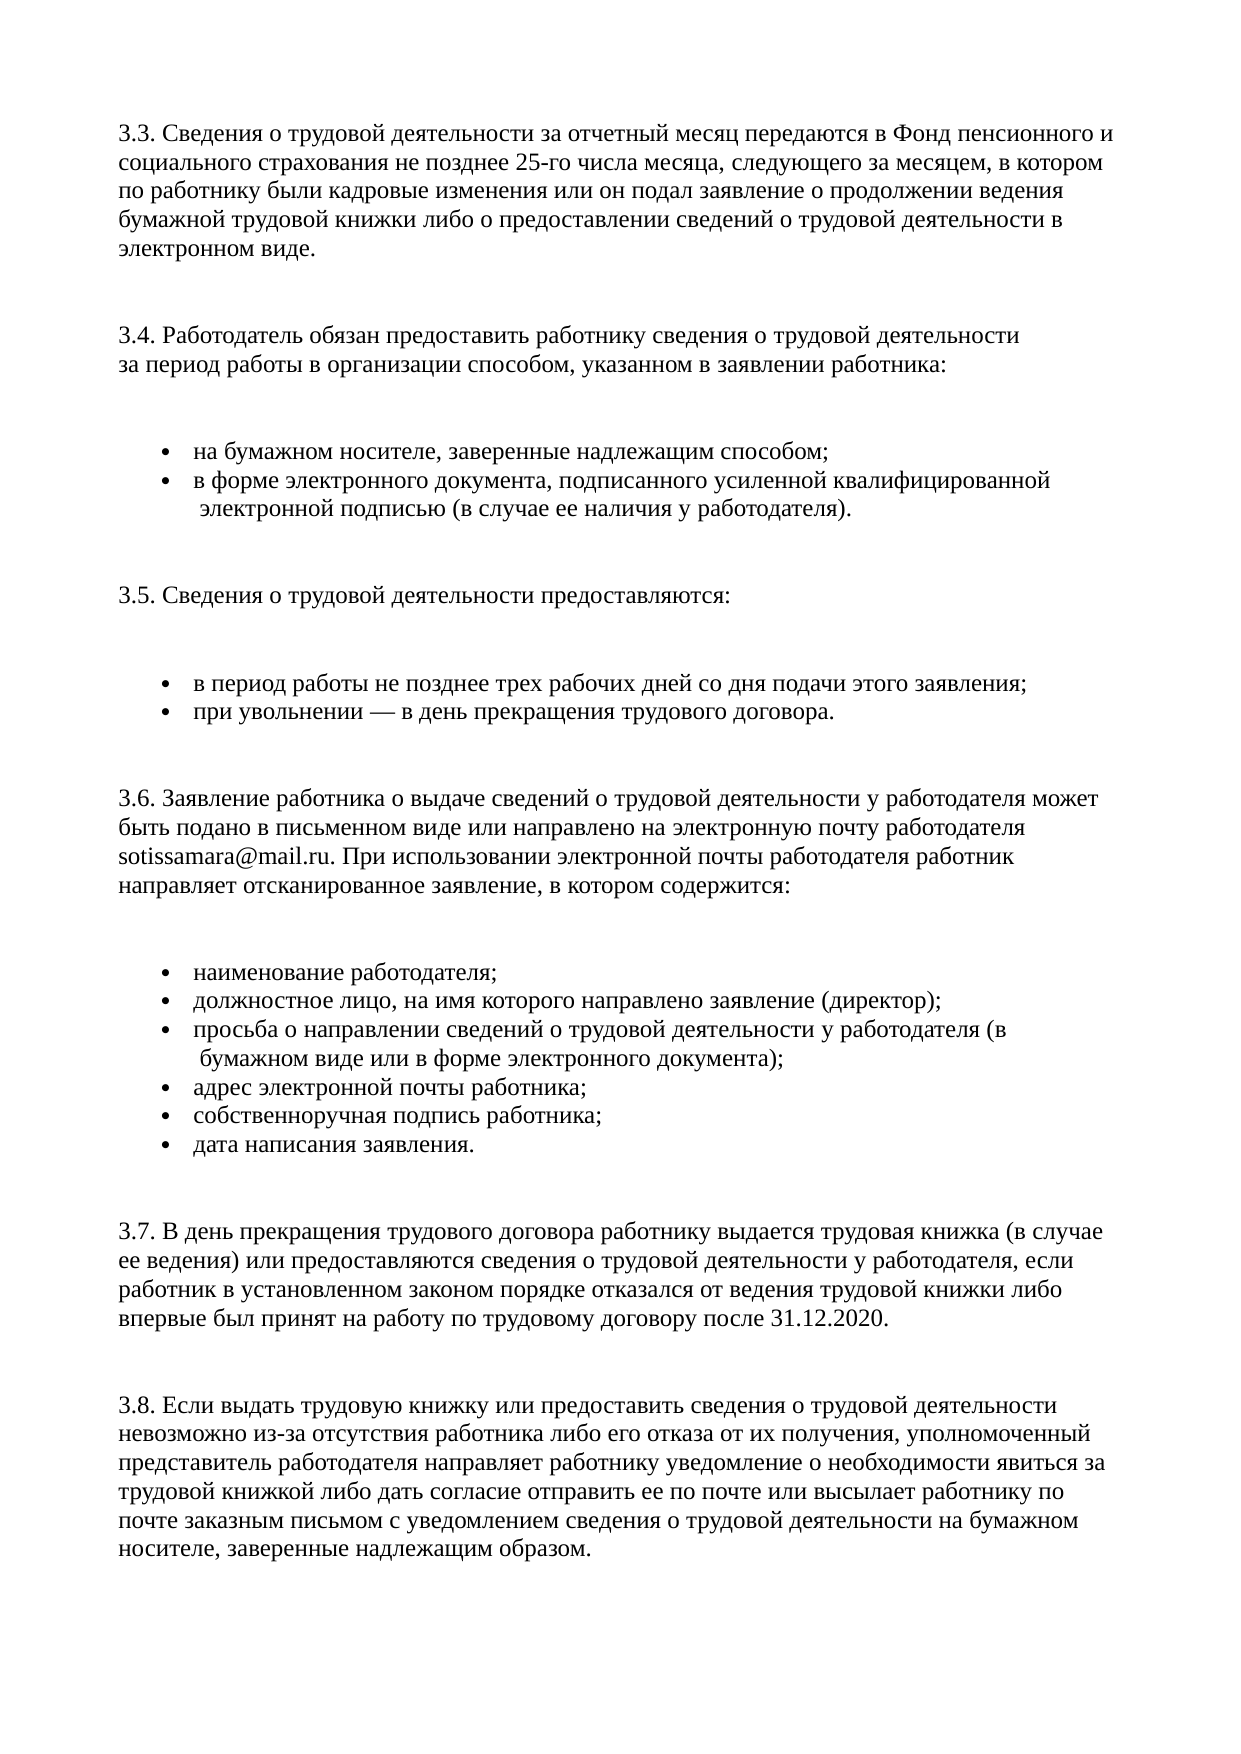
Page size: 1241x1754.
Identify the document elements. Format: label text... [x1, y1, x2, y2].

text 3.4. Работодатель обязан предоставить работнику сведения о трудовой деятельности за период работы в организации способом, указанном в заявлении работника: [118, 320, 1122, 378]
text 3.6. Заявление работника о выдаче сведений о трудовой деятельности у работодателя может быть подано в письменном виде или направлено на электронную почту работодателя sotissamara@mail.ru. При использовании электронной почты работодателя работник направляет отсканированное заявление, в котором содержится: [118, 783, 1122, 898]
text 3.7. В день прекращения трудового договора работнику выдается трудовая книжка (в случае ее ведения) или предоставляются сведения о трудовой деятельности у работодателя, если работник в установленном законом порядке отказался от ведения трудовой книжки либо впервые был принят на работу по трудовому договору после 31.12.2020. [118, 1216, 1122, 1331]
list наименование работодателя; [162, 957, 1103, 986]
list дата написания заявления. [162, 1129, 1103, 1158]
list в форме электронного документа, подписанного усиленной квалифицированной электронной подписью (в случае ее наличия у работодателя). [162, 465, 1103, 522]
list должностное лицо, на имя которого направлено заявление (директор); [162, 986, 1103, 1014]
list в период работы не позднее трех рабочих дней со дня подачи этого заявления; [162, 668, 1103, 696]
list адрес электронной почты работника; [162, 1072, 1103, 1101]
list при увольнении — в день прекращения трудового договора. [162, 696, 1103, 725]
list собственноручная подпись работника; [162, 1101, 1103, 1129]
text 3.5. Сведения о трудовой деятельности предоставляются: [118, 581, 1122, 609]
text 3.8. Если выдать трудовую книжку или предоставить сведения о трудовой деятельности невозможно из-за отсутствия работника либо его отказа от их получения, уполномоченный представитель работодателя направляет работнику уведомление о необходимости явиться за трудовой книжкой либо дать согласие отправить ее по почте или высылает работнику по почте заказным письмом с уведомлением сведения о трудовой деятельности на бумажном носителе, заверенные надлежащим образом. [118, 1390, 1122, 1562]
list на бумажном носителе, заверенные надлежащим способом; [162, 436, 1103, 465]
list просьба о направлении сведений о трудовой деятельности у работодателя (в бумажном виде или в форме электронного документа); [162, 1014, 1103, 1072]
text 3.3. Сведения о трудовой деятельности за отчетный месяц передаются в Фонд пенсионного и социального страхования не позднее 25-го числа месяца, следующего за месяцем, в котором по работнику были кадровые изменения или он подал заявление о продолжении ведения бумажной трудовой книжки либо о предоставлении сведений о трудовой деятельности в электронном виде. [118, 118, 1122, 262]
